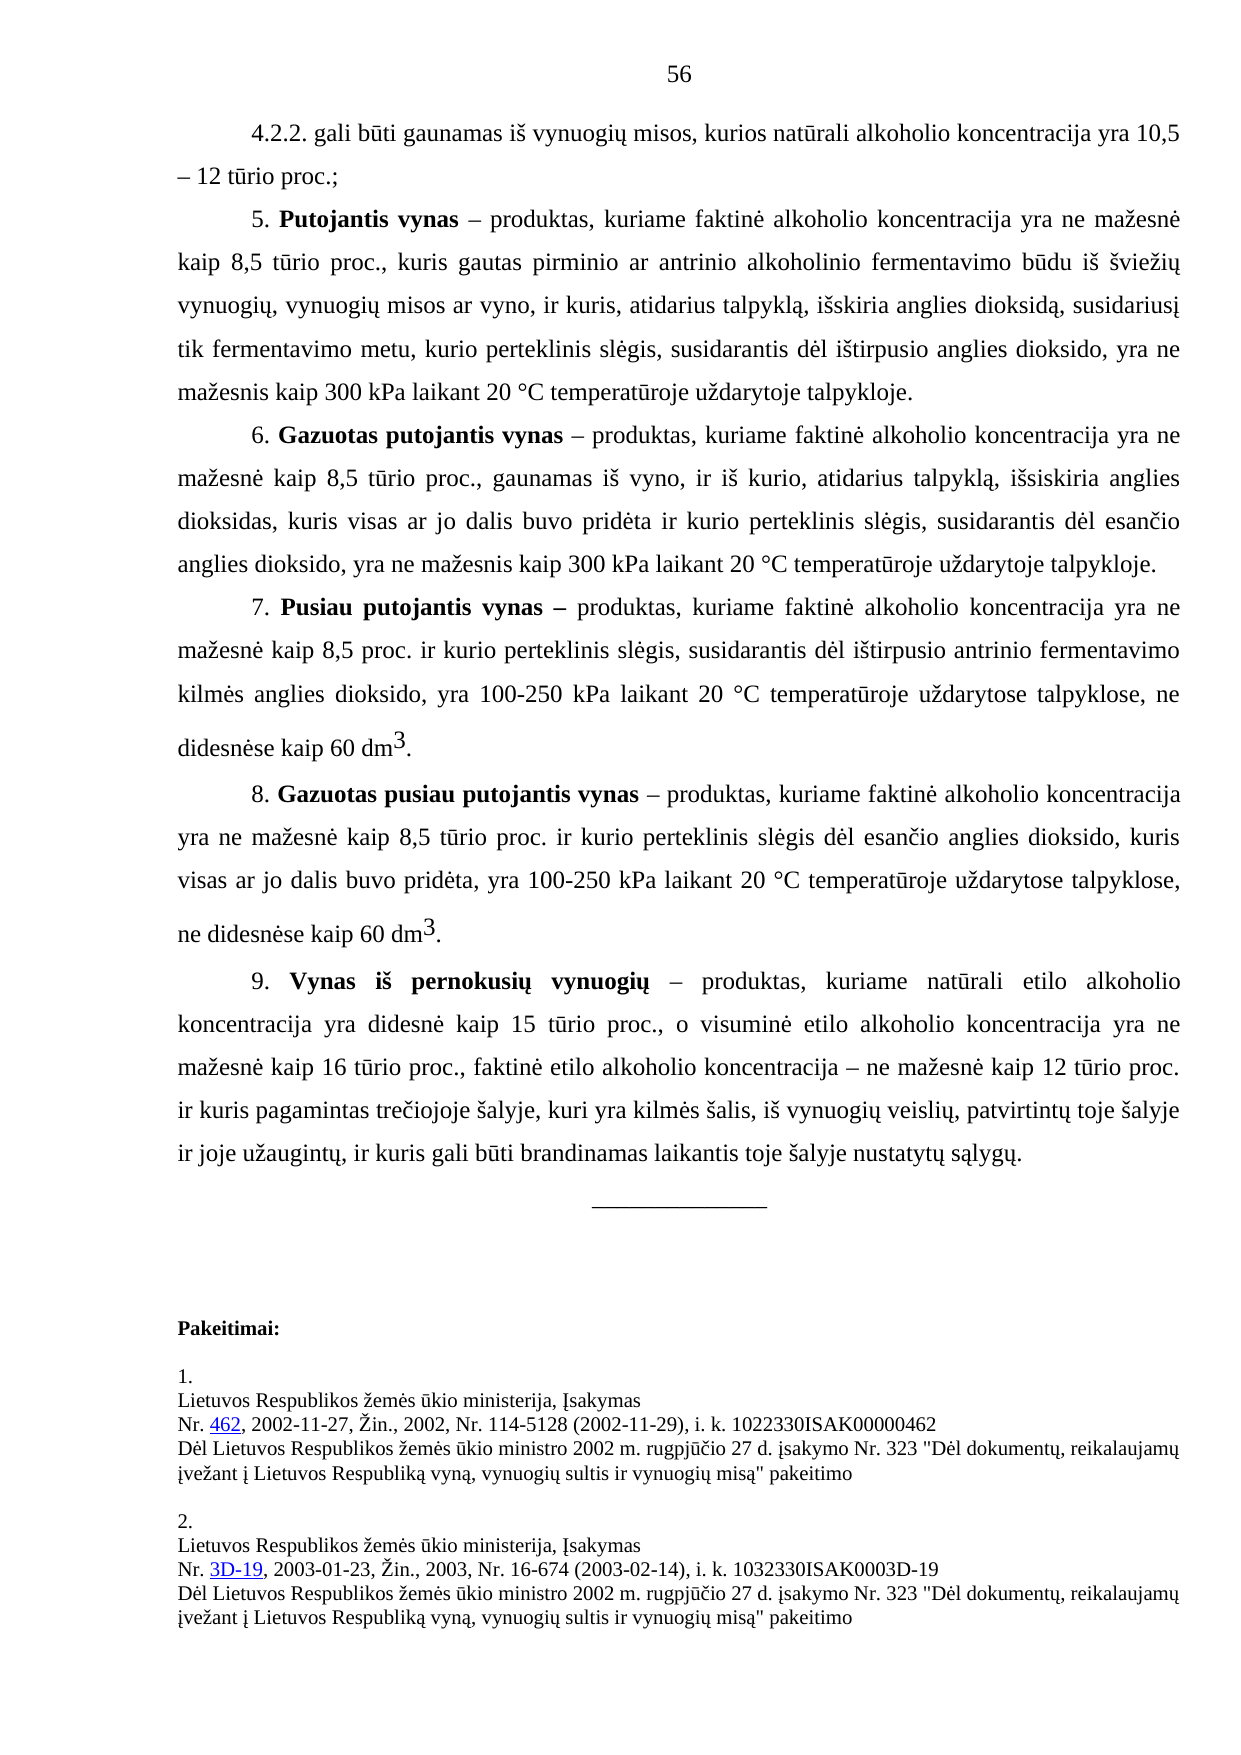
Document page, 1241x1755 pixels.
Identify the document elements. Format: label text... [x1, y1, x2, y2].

text 6. Gazuotas putojantis vynas – produktas, kuriame faktinė alkoholio koncentracija yra ne mažesnė kaip 8,5 tūrio proc., gaunamas iš vyno, ir iš kurio, atidarius talpyklą, išsiskiria anglies dioksidas, kuris visas ar jo dalis buvo pridėta ir kurio perteklinis slėgis, susidarantis dėl esančio anglies dioksido, yra ne mažesnis kaip 300 kPa laikant 20 °C temperatūroje uždarytoje talpykloje. [177, 420, 1181, 578]
text 2. [177, 1508, 1181, 1533]
text Nr. 462, 2002-11-27, Žin., 2002, Nr. 114-5128 (2002-11-29), i. k. 1022330ISAK00000462 [177, 1412, 1181, 1436]
text 1. [177, 1364, 1181, 1388]
text Dėl Lietuvos Respublikos žemės ūkio ministro 2002 m. rugpjūčio 27 d. įsakymo Nr. 323 "Dėl dokumentų, reikalaujamų įvežant į Lietuvos Respubliką vyną, vynuogių sultis ir vynuogių misą" pakeitimo [177, 1436, 1181, 1484]
text ______________ [177, 1182, 1181, 1210]
text Lietuvos Respublikos žemės ūkio ministerija, Įsakymas [177, 1533, 1181, 1557]
text Lietuvos Respublikos žemės ūkio ministerija, Įsakymas [177, 1388, 1181, 1412]
text Dėl Lietuvos Respublikos žemės ūkio ministro 2002 m. rugpjūčio 27 d. įsakymo Nr. 323 "Dėl dokumentų, reikalaujamų įvežant į Lietuvos Respubliką vyną, vynuogių sultis ir vynuogių misą" pakeitimo [177, 1581, 1181, 1629]
text 8. Gazuotas pusiau putojantis vynas – produktas, kuriame faktinė alkoholio koncentracija yra ne mažesnė kaip 8,5 tūrio proc. ir kurio perteklinis slėgis dėl esančio anglies dioksido, kuris visas ar jo dalis buvo pridėta, yra 100-250 kPa laikant 20 °C temperatūroje uždarytose talpyklose, ne didesnėse kaip 60 dm3. [177, 779, 1181, 948]
text 7. Pusiau putojantis vynas – produktas, kuriame faktinė alkoholio koncentracija yra ne mažesnė kaip 8,5 proc. ir kurio perteklinis slėgis, susidarantis dėl ištirpusio antrinio fermentavimo kilmės anglies dioksido, yra 100-250 kPa laikant 20 °C temperatūroje uždarytose talpyklose, ne didesnėse kaip 60 dm3. [177, 592, 1181, 761]
text 9. Vynas iš pernokusių vynuogių – produktas, kuriame natūrali etilo alkoholio koncentracija yra didesnė kaip 15 tūrio proc., o visuminė etilo alkoholio koncentracija yra ne mažesnė kaip 16 tūrio proc., faktinė etilo alkoholio koncentracija – ne mažesnė kaip 12 tūrio proc. ir kuris pagamintas trečiojoje šalyje, kuri yra kilmės šalis, iš vynuogių veislių, patvirtintų toje šalyje ir joje užaugintų, ir kuris gali būti brandinamas laikantis toje šalyje nustatytų sąlygų. [177, 966, 1181, 1167]
text Pakeitimai: [177, 1316, 1181, 1340]
text 4.2.2. gali būti gaunamas iš vynuogių misos, kurios natūrali alkoholio koncentracija yra 10,5 – 12 tūrio proc.; [177, 118, 1181, 190]
text Nr. 3D-19, 2003-01-23, Žin., 2003, Nr. 16-674 (2003-02-14), i. k. 1032330ISAK0003D-19 [177, 1557, 1181, 1581]
text 5. Putojantis vynas – produktas, kuriame faktinė alkoholio koncentracija yra ne mažesnė kaip 8,5 tūrio proc., kuris gautas pirminio ar antrinio alkoholinio fermentavimo būdu iš šviežių vynuogių, vynuogių misos ar vyno, ir kuris, atidarius talpyklą, išskiria anglies dioksidą, susidariusį tik fermentavimo metu, kurio perteklinis slėgis, susidarantis dėl ištirpusio anglies dioksido, yra ne mažesnis kaip 300 kPa laikant 20 °C temperatūroje uždarytoje talpykloje. [177, 204, 1181, 406]
